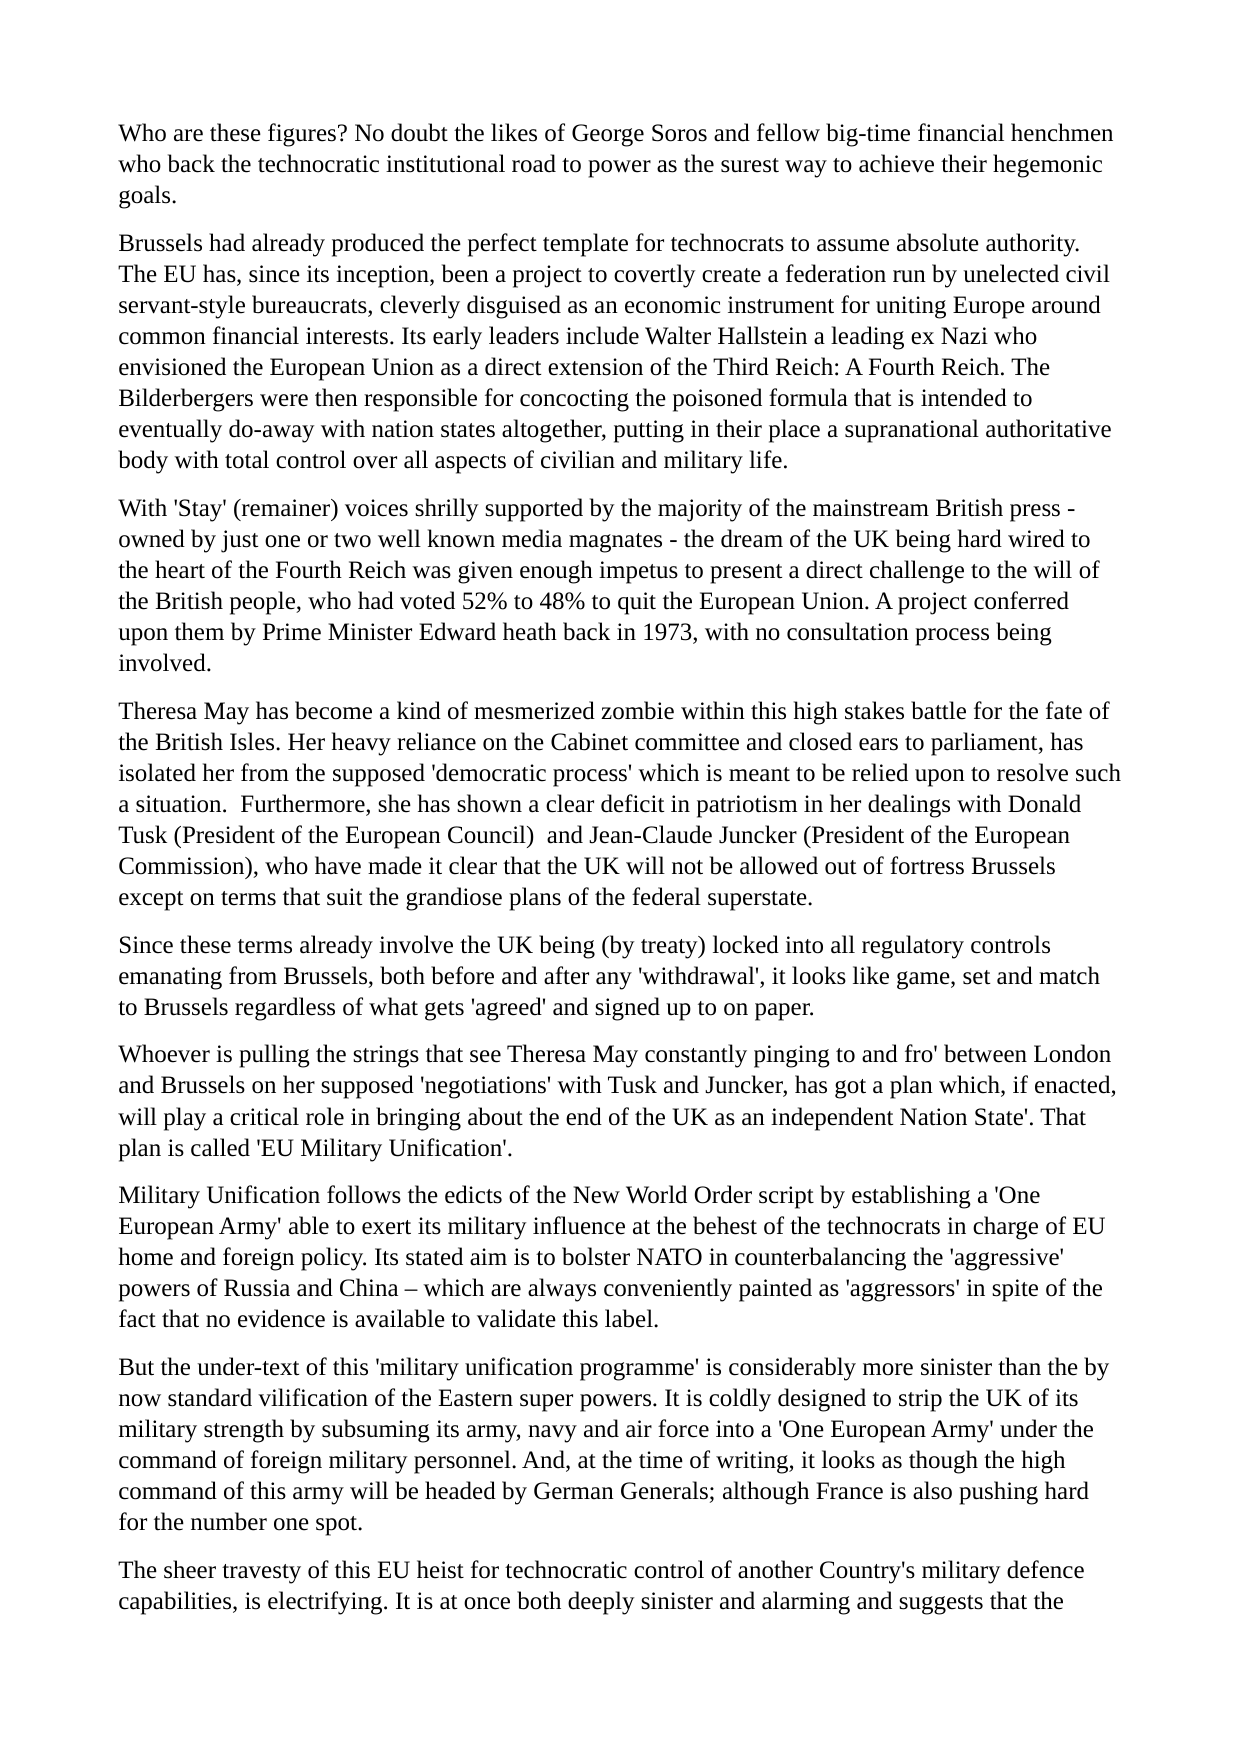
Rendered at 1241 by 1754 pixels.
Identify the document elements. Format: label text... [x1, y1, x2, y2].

text Brussels had already produced the perfect template for technocrats to assume absolute authority. The EU has, since its inception, been a project to covertly create a federation run by unelected civil servant-style bureaucrats, cleverly disguised as an economic instrument for uniting Europe around common financial interests. Its early leaders include Walter Hallstein a leading ex Nazi who envisioned the European Union as a direct extension of the Third Reich: A Fourth Reich. The Bilderbergers were then responsible for concocting the poisoned formula that is intended to eventually do-away with nation states altogether, putting in their place a supranational authoritative body with total control over all aspects of civilian and military life. [118, 228, 1122, 474]
text Theresa May has become a kind of mesmerized zombie within this high stakes battle for the fate of the British Isles. Her heavy reliance on the Cabinet committee and closed ears to parliament, has isolated her from the supposed 'democratic process' which is meant to be relied upon to resolve such a situation. Furthermore, she has shown a clear deficit in patriotism in her dealings with Donald Tusk (President of the European Council) and Jean-Claude Juncker (President of the European Commission), who have made it clear that the UK will not be allowed out of fortress Brussels except on terms that suit the grandiose plans of the federal superstate. [118, 696, 1122, 911]
text Whoever is pulling the strings that see Theresa May constantly pinging to and fro' between London and Brussels on her supposed 'negotiations' with Tusk and Juncker, has got a plan which, if enacted, will play a critical role in bringing about the end of the UK as an independent Nation State'. That plan is called 'EU Military Unification'. [118, 1039, 1122, 1161]
text Military Unification follows the edicts of the New World Order script by establishing a 'One European Army' able to exert its military influence at the behest of the technocrats in charge of EU home and foreign policy. Its stated aim is to bolster NATO in counterbalancing the 'aggressive' powers of Russia and China – which are always conveniently painted as 'aggressors' in spite of the fact that no evidence is available to validate this label. [118, 1180, 1122, 1333]
text Who are these figures? No doubt the likes of George Soros and fellow big-time financial henchmen who back the technocratic institutional road to power as the surest way to achieve their hegemonic goals. [118, 118, 1122, 209]
text The sheer travesty of this EU heist for technocratic control of another Country's military defence capabilities, is electrifying. It is at once both deeply sinister and alarming and suggests that the [118, 1555, 1122, 1615]
text With 'Stay' (remainer) voices shrilly supported by the majority of the mainstream British press - owned by just one or two well known media magnates - the dream of the UK being hard wired to the heart of the Fourth Reich was given enough impetus to present a direct challenge to the will of the British people, who had voted 52% to 48% to quit the European Union. A project conferred upon them by Prime Minister Edward heath back in 1973, with no consultation process being involved. [118, 493, 1122, 677]
text But the under-text of this 'military unification programme' is considerably more sinister than the by now standard vilification of the Eastern super powers. It is coldly designed to strip the UK of its military strength by subsuming its army, navy and air force into a 'One European Army' under the command of foreign military personnel. And, at the time of writing, it looks as though the high command of this army will be headed by German Generals; although France is also pushing hard for the number one spot. [118, 1352, 1122, 1536]
text Since these terms already involve the UK being (by treaty) locked into all regulatory controls emanating from Brussels, both before and after any 'withdrawal', it looks like game, set and match to Brussels regardless of what gets 'agreed' and signed up to on paper. [118, 930, 1122, 1021]
